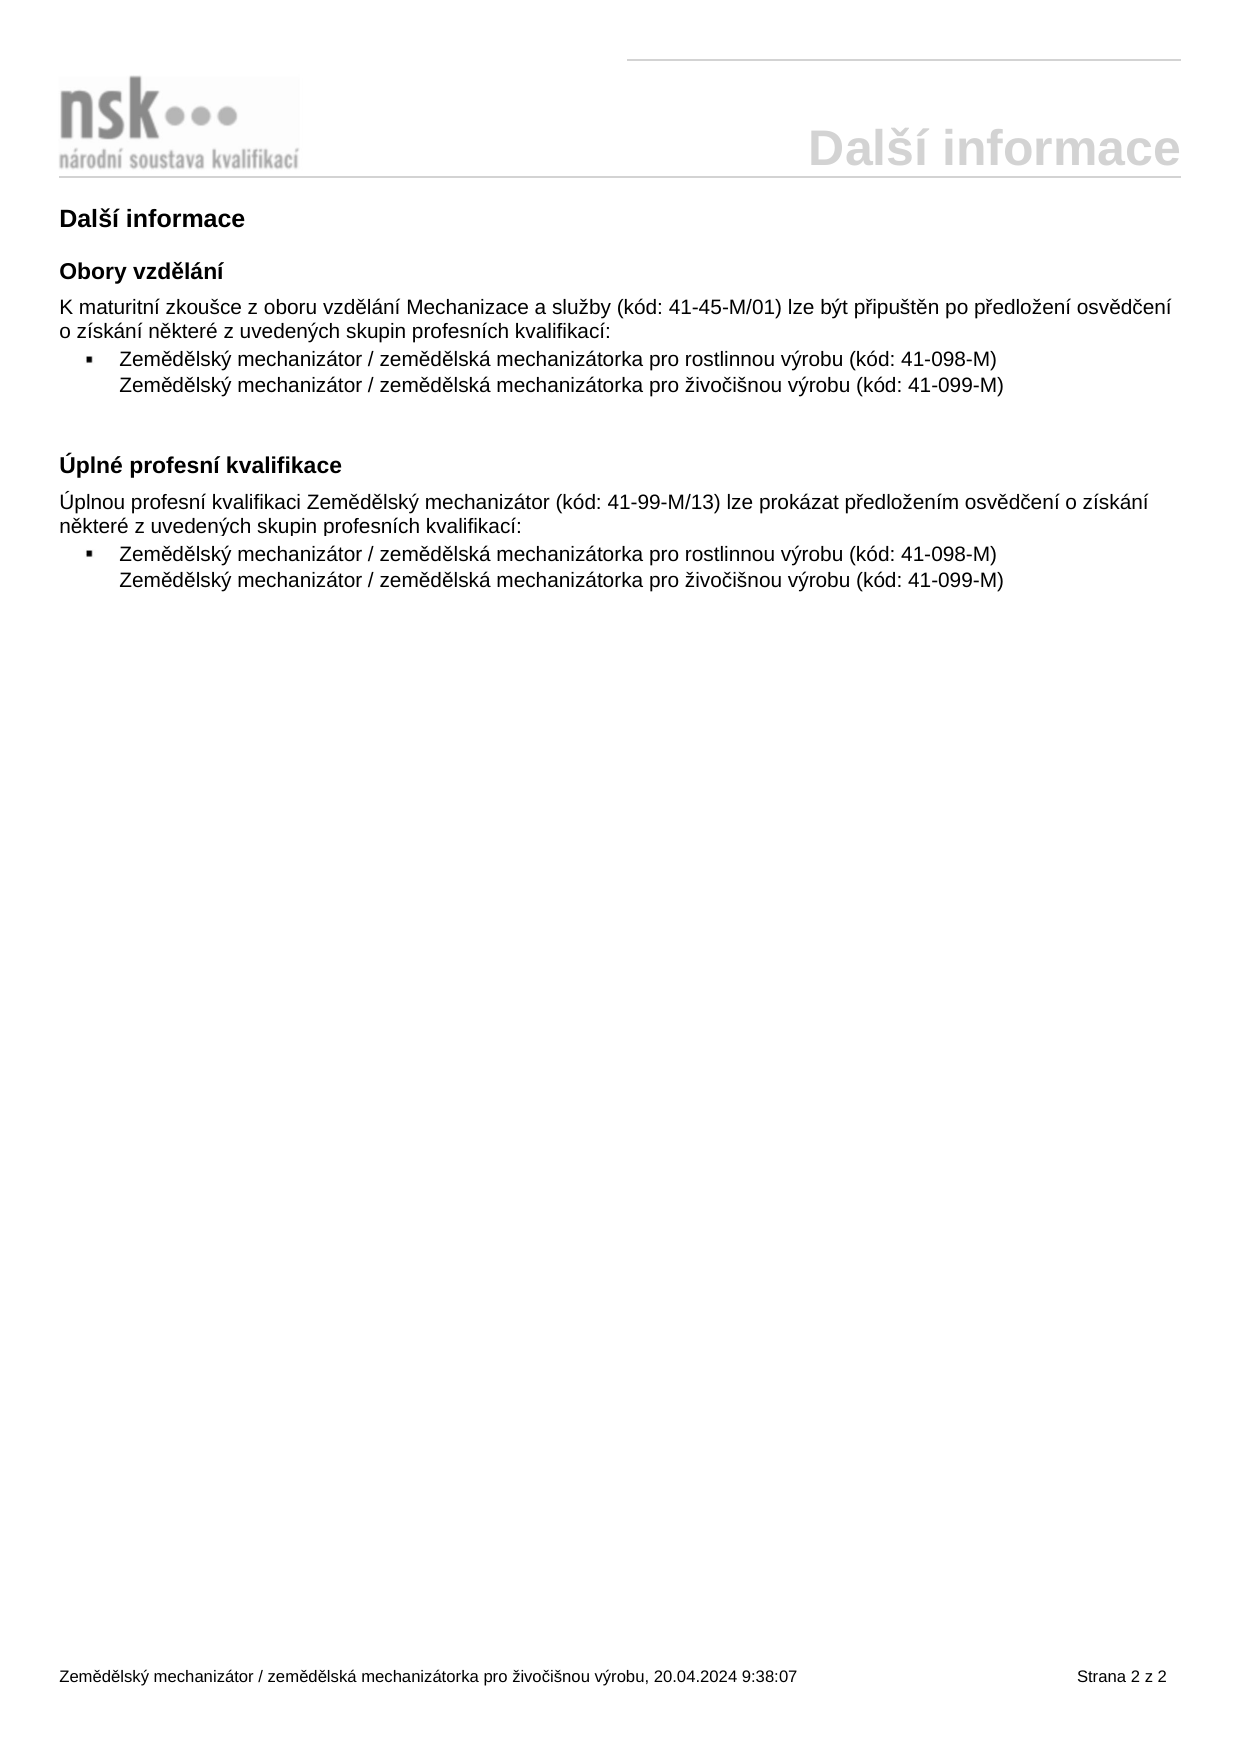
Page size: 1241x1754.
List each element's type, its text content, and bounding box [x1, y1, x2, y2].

table_cell Zemědělský mechanizátor / zemědělská mechanizátorka pro rostlinnou výrobu (kód: 41-098-M) [119, 542, 1181, 567]
table_cell [861, 1225, 1167, 1442]
table_cell [59, 536, 119, 542]
picture [59, 542, 119, 566]
table_cell [59, 925, 119, 1224]
table_cell Úplné profesní kvalifikace [59, 442, 1181, 489]
table_cell [482, 591, 619, 624]
table_cell [619, 591, 627, 624]
picture [58, 59, 620, 171]
table_cell K maturitní zkoušce z oboru vzdělání Mechanizace a služby (kód: 41-45-M/01) lze být připuštěn po předložení osvědčení o získání některé z uvedených skupin profesních kvalifikací: [59, 295, 1181, 343]
table_cell [861, 430, 1167, 442]
table_cell [1167, 343, 1181, 347]
table_cell [119, 343, 482, 347]
table_cell [861, 236, 1167, 248]
table_cell [482, 625, 619, 924]
table_cell [619, 430, 627, 442]
table_cell [861, 925, 1167, 1224]
table_cell Další informace [59, 200, 1181, 236]
table_cell [619, 170, 627, 176]
table_cell [619, 1225, 627, 1442]
table_cell [59, 178, 1181, 194]
table_cell [119, 236, 482, 248]
table_cell [620, 59, 627, 170]
table_cell [59, 171, 119, 176]
table_cell Zemědělský mechanizátor / zemědělská mechanizátorka pro živočišnou výrobu, 20.04.2024 9:38:07 [59, 1658, 861, 1694]
table_cell [59, 568, 119, 591]
table_cell [59, 430, 119, 442]
table_cell [1167, 430, 1181, 442]
table_cell [861, 625, 1167, 924]
table_cell Úplnou profesní kvalifikaci Zemědělský mechanizátor (kód: 41-99-M/13) lze prokázat předložením osvědčení o získání některé z uvedených skupin profesních kvalifikací: [59, 490, 1181, 536]
table_cell [59, 236, 119, 248]
table_cell [627, 625, 861, 924]
table_cell [1167, 536, 1181, 542]
table_cell [1167, 625, 1181, 924]
table_cell [59, 398, 119, 429]
table_cell [619, 194, 627, 200]
table_cell Další informace [627, 61, 1181, 176]
table_cell [482, 1225, 619, 1442]
table_cell [861, 536, 1167, 542]
table_cell [627, 236, 861, 248]
table_cell [619, 1442, 627, 1658]
table_cell [627, 536, 861, 542]
table_cell [627, 925, 861, 1224]
table_cell [119, 1225, 482, 1442]
table_cell [627, 1442, 861, 1658]
table_cell [119, 430, 482, 442]
table_cell [619, 536, 627, 542]
table_cell [482, 398, 619, 429]
table_cell [482, 194, 619, 200]
table_cell [861, 398, 1167, 429]
table_cell [482, 1442, 619, 1658]
table_cell [627, 398, 861, 429]
table_cell [482, 925, 619, 1224]
table_cell [619, 236, 627, 248]
table_cell [59, 1225, 119, 1442]
table_cell [59, 591, 119, 624]
table_cell [119, 1442, 482, 1658]
table_cell [119, 591, 482, 624]
table_cell [861, 194, 1167, 200]
table_cell [627, 1225, 861, 1442]
table_cell [59, 625, 119, 924]
table_cell [119, 171, 482, 176]
picture [59, 347, 119, 372]
table_cell [627, 343, 861, 347]
table_cell Strana 2 z 2 [861, 1658, 1167, 1694]
table_cell Obory vzdělání [59, 248, 1181, 295]
table_cell [482, 536, 619, 542]
table_cell [1167, 1442, 1181, 1658]
table_cell [59, 373, 119, 398]
table_cell [627, 591, 861, 624]
table_cell [59, 343, 119, 347]
table_cell [482, 343, 619, 347]
table_cell [861, 343, 1167, 347]
table_cell [482, 236, 619, 248]
table_cell [861, 591, 1167, 624]
table_cell [1167, 591, 1181, 624]
table_cell [119, 398, 482, 429]
table_cell [119, 625, 482, 924]
table_cell [1167, 1225, 1181, 1442]
table_cell [861, 1442, 1167, 1658]
table_cell [1167, 925, 1181, 1224]
table_cell [619, 925, 627, 1224]
table_cell [59, 194, 119, 200]
table_cell Zemědělský mechanizátor / zemědělská mechanizátorka pro živočišnou výrobu (kód: 41-099-M) [119, 373, 1181, 398]
table_cell [119, 536, 482, 542]
table_cell [1167, 194, 1181, 200]
table_cell Zemědělský mechanizátor / zemědělská mechanizátorka pro rostlinnou výrobu (kód: 41-098-M) [119, 347, 1181, 373]
table_cell [119, 925, 482, 1224]
table_cell [1167, 398, 1181, 429]
table_cell [1167, 236, 1181, 248]
table_cell Zemědělský mechanizátor / zemědělská mechanizátorka pro živočišnou výrobu (kód: 41-099-M) [119, 568, 1181, 591]
table_cell [482, 171, 619, 176]
table_cell [627, 430, 861, 442]
table_cell [1167, 1658, 1181, 1694]
table_cell [619, 625, 627, 924]
table_cell [59, 1442, 119, 1658]
table_cell [627, 194, 861, 200]
table_cell [119, 194, 482, 200]
table_cell [482, 430, 619, 442]
table_cell [619, 398, 627, 429]
